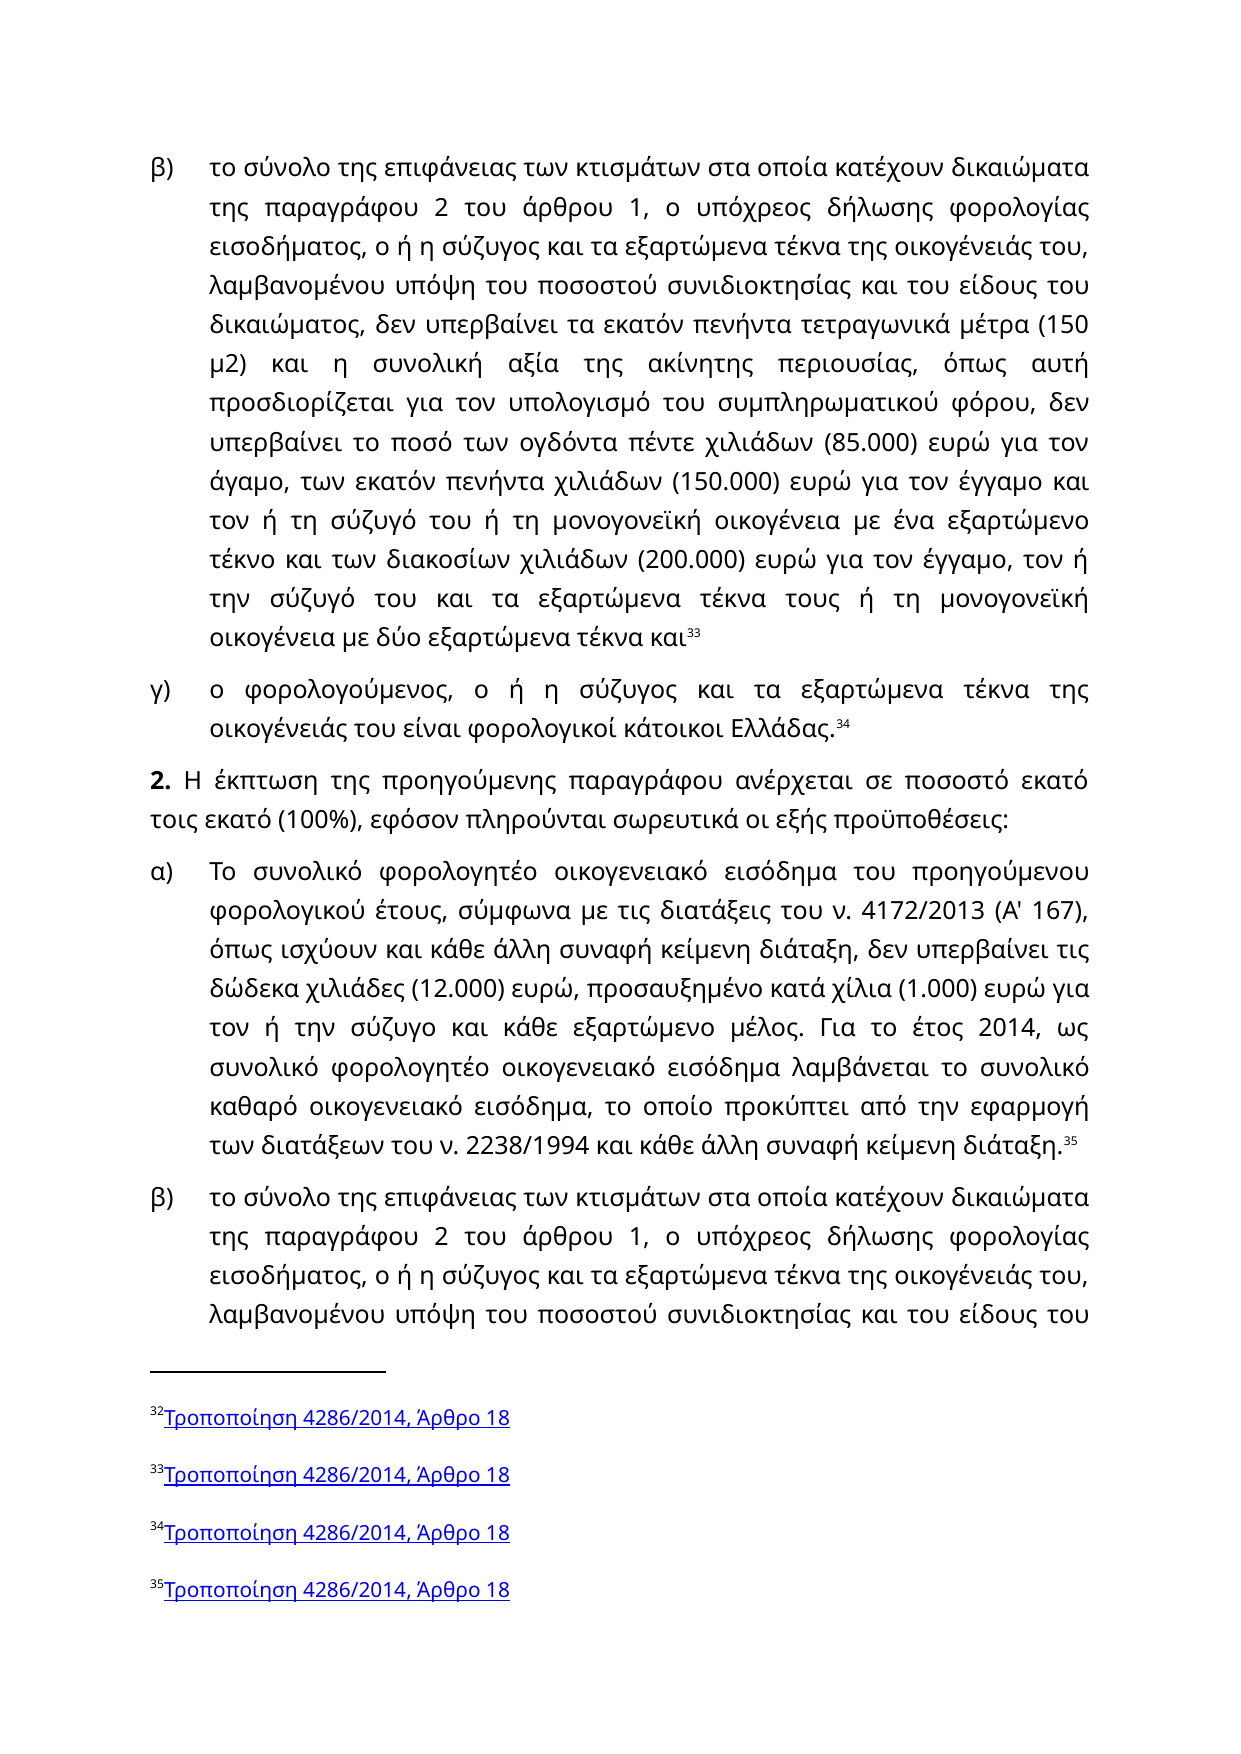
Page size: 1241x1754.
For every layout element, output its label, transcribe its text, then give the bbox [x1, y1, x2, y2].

list γ) ο φορολογούμενος, ο ή η σύζυγος και τα εξαρτώμενα τέκνα της οικογένειάς του είναι φορολογικοί κάτοικοι Ελλάδας. [150, 672, 1090, 745]
text 2. Η έκπτωση της προηγούμενης παραγράφου ανέρχεται σε ποσοστό εκατό τοις εκατό (100%), εφόσον πληρούνται σωρευτικά οι εξής προϋποθέσεις: [150, 762, 1090, 836]
text Τροποποίηση 4286/2014, Άρθρο 18 [150, 1460, 1090, 1489]
text Τροποποίηση 4286/2014, Άρθρο 18 [150, 1518, 1090, 1546]
text Τροποποίηση 4286/2014, Άρθρο 18 [150, 1576, 1090, 1604]
list β) το σύνολο της επιφάνειας των κτισμάτων στα οποία κατέχουν δικαιώματα της παραγράφου 2 του άρθρου 1, ο υπόχρεος δήλωσης φορολογίας εισοδήματος, ο ή η σύζυγος και τα εξαρτώμενα τέκνα της οικογένειάς του, λαμβανομένου υπόψη του ποσοστού συνιδιοκτησίας και του είδους του δικαιώματος, δεν υπερβαίνει τα εκατόν πενήντα τετραγωνικά μέτρα (150 μ2) και η συνολική αξία της ακίνητης περιουσίας, όπως αυτή προσδιορίζεται για τον υπολογισμό του συμπληρωματικού φόρου, δεν υπερβαίνει το ποσό των ογδόντα πέντε χιλιάδων (85.000) ευρώ για τον άγαμο, των εκατόν πενήντα χιλιάδων (150.000) ευρώ για τον έγγαμο και τον ή τη σύζυγό του ή τη μονογονεϊκή οικογένεια με ένα εξαρτώμενο τέκνο και των διακοσίων χιλιάδων (200.000) ευρώ για τον έγγαμο, τον ή την σύζυγό του και τα εξαρτώμενα τέκνα τους ή τη μονογονεϊκή οικογένεια με δύο εξαρτώμενα τέκνα και [150, 150, 1090, 654]
text Τροποποίηση 4286/2014, Άρθρο 18 [150, 1403, 1090, 1431]
list α) Το συνολικό φορολογητέο οικογενειακό εισόδημα του προηγούμενου φορολογικού έτους, σύμφωνα με τις διατάξεις του ν. 4172/2013 (Α' 167), όπως ισχύουν και κάθε άλλη συναφή κείμενη διάταξη, δεν υπερβαίνει τις δώδεκα χιλιάδες (12.000) ευρώ, προσαυξημένο κατά χίλια (1.000) ευρώ για τον ή την σύζυγο και κάθε εξαρτώμενο μέλος. Για το έτος 2014, ως συνολικό φορολογητέο οικογενειακό εισόδημα λαμβάνεται το συνολικό καθαρό οικογενειακό εισόδημα, το οποίο προκύπτει από την εφαρμογή των διατάξεων του ν. 2238/1994 και κάθε άλλη συναφή κείμενη διάταξη. [150, 853, 1090, 1162]
list β) το σύνολο της επιφάνειας των κτισμάτων στα οποία κατέχουν δικαιώματα της παραγράφου 2 του άρθρου 1, ο υπόχρεος δήλωσης φορολογίας εισοδήματος, ο ή η σύζυγος και τα εξαρτώμενα τέκνα της οικογένειάς του, λαμβανομένου υπόψη του ποσοστού συνιδιοκτησίας και του είδους του [150, 1179, 1090, 1331]
